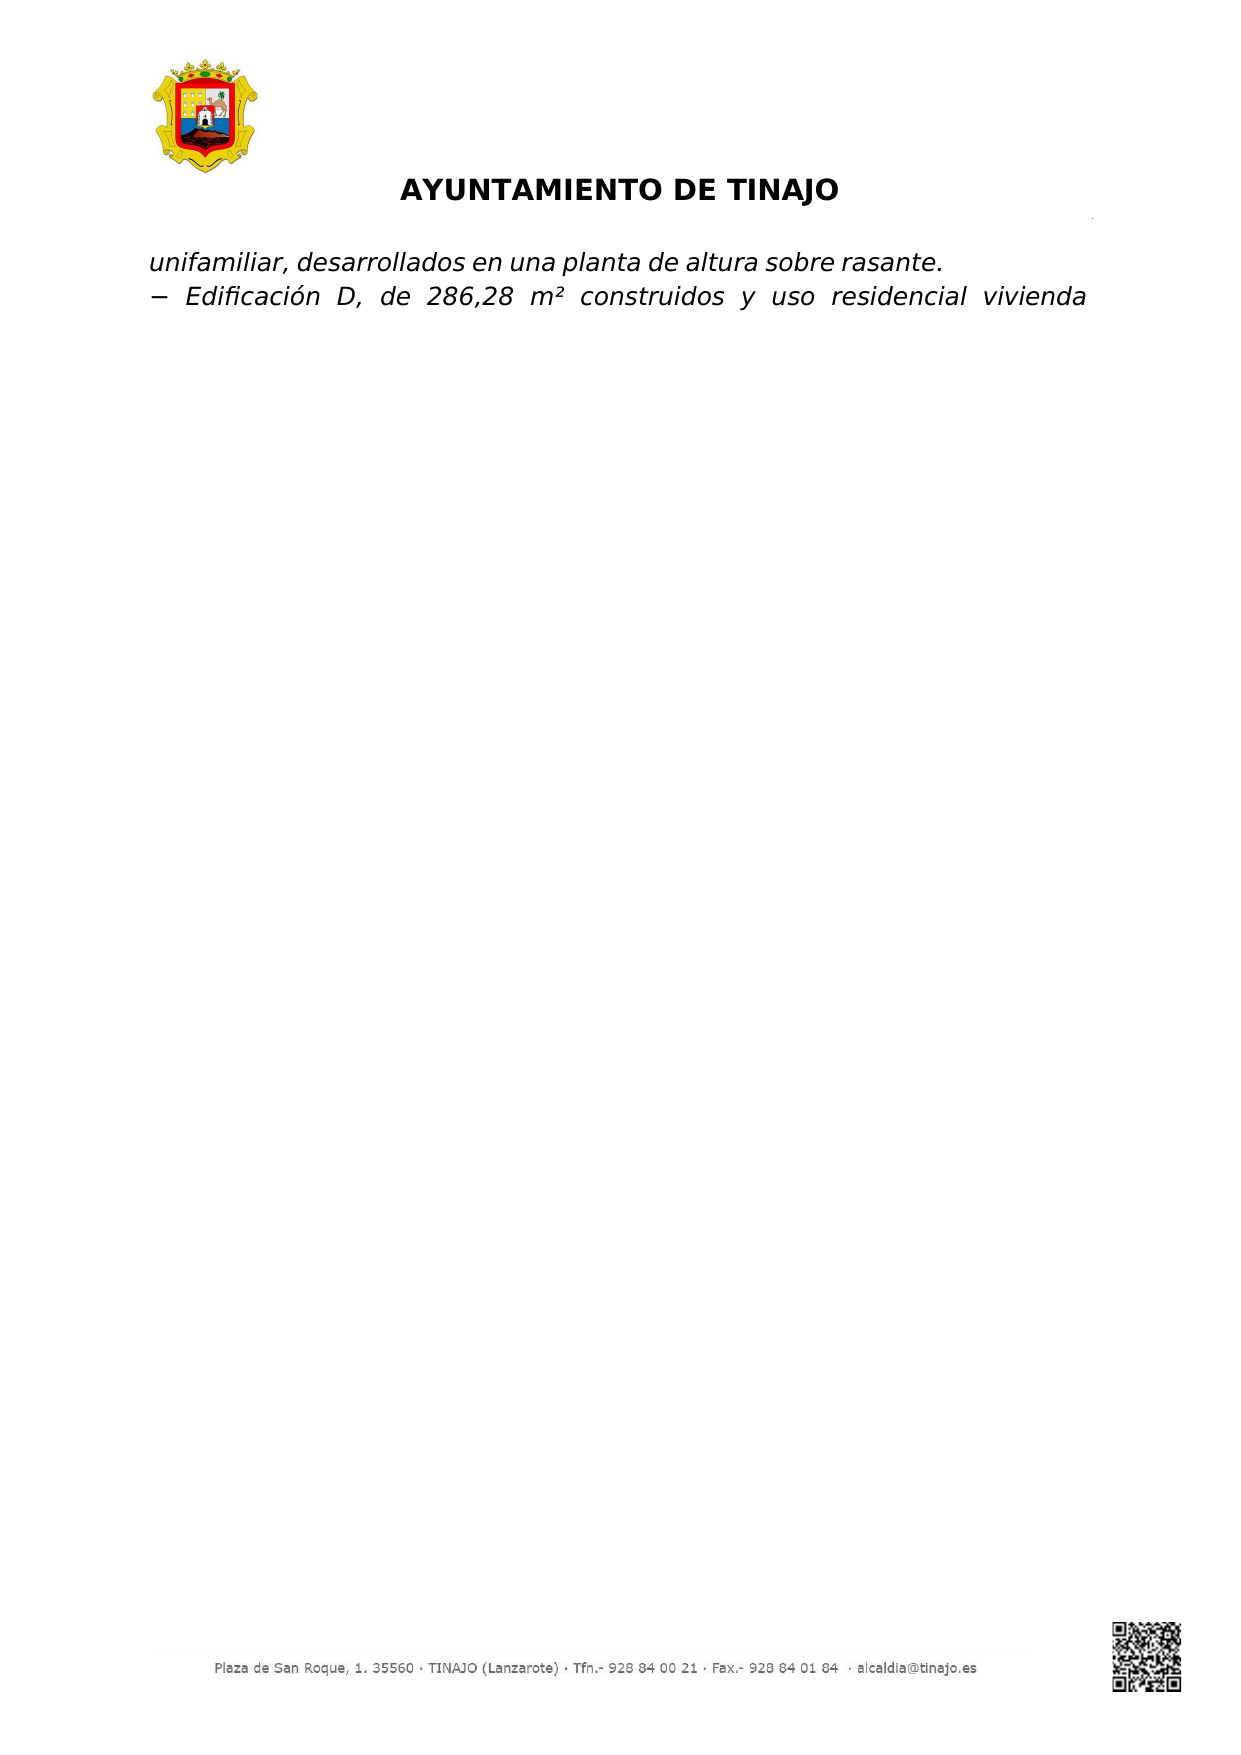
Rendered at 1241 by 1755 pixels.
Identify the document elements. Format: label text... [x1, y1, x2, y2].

text − Edificación D, de 286,28 m² construidos y uso residencial vivienda [149, 282, 1132, 311]
text unifamiliar, desarrollados en una planta de altura sobre rasante. [149, 248, 1132, 277]
